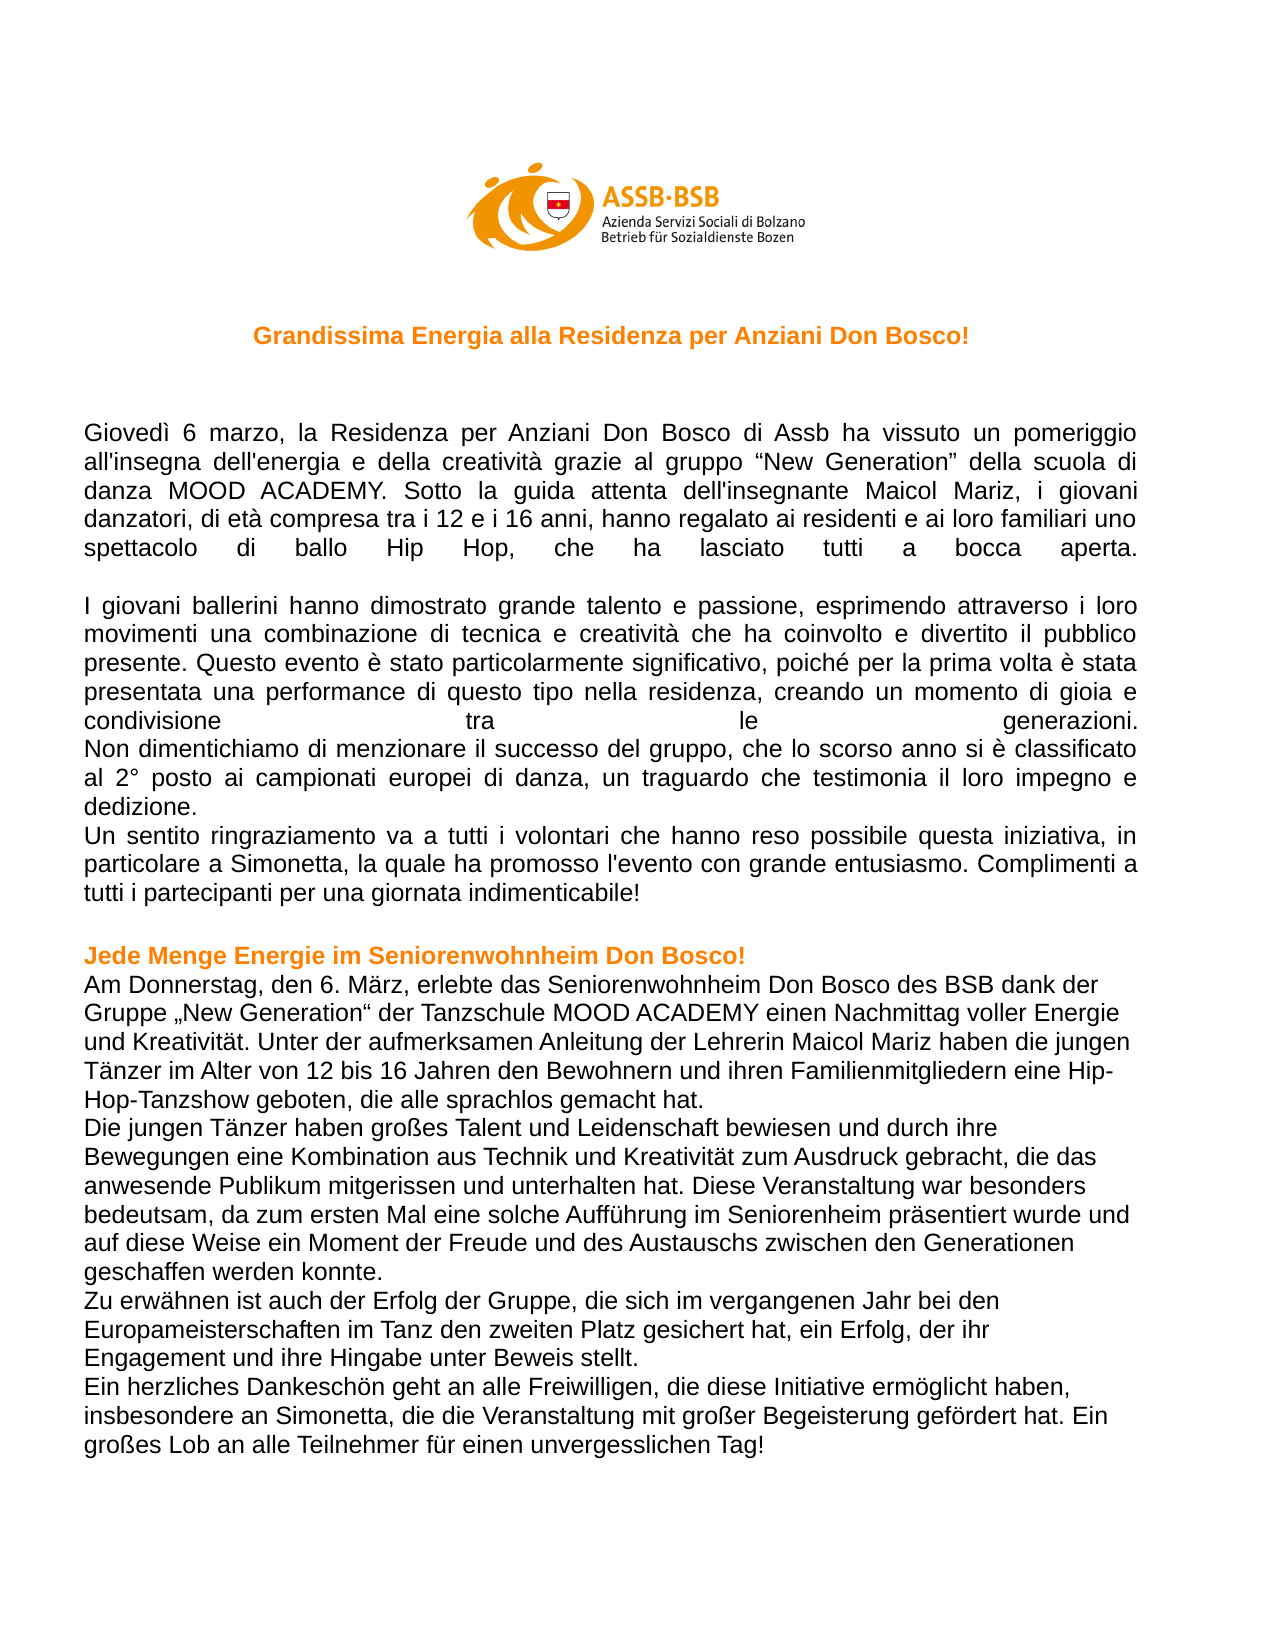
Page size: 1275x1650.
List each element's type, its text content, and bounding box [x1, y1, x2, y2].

table_header [71, 292, 1150, 1458]
table_header Grandissima Energia alla Residenza per Anziani Don Bosco! [73, 321, 1150, 384]
table_cell Giovedì 6 marzo, la Residenza per Anziani Don Bosco di Assb ha vissuto un pomeriggio all'insegna dell'energia e della creatività grazie al gruppo “New Generation” della scuola di danza MOOD ACADEMY. Sotto la guida attenta dell'insegnante Maicol Mariz, i giovani danzatori, di età compresa tra i 12 e i 16 anni, hanno regalato ai residenti e ai loro familiari uno spettacolo di ballo Hip Hop, che ha lasciato tutti a bocca aperta. I giovani ballerini hanno dimostrato grande talento e passione, esprimendo attraverso i loro movimenti una combinazione di tecnica e creatività che ha coinvolto e divertito il pubblico presente. Questo evento è stato particolarmente significativo, poiché per la prima volta è stata presentata una performance di questo tipo nella residenza, creando un momento di gioia e condivisione tra le generazioni. Non dimentichiamo di menzionare il successo del gruppo, che lo scorso anno si è classificato al 2° posto ai campionati europei di danza, un traguardo che testimonia il loro impegno e dedizione. Un sentito ringraziamento va a tutti i volontari che hanno reso possibile questa iniziativa, in particolare a Simonetta, la quale ha promosso l'evento con grande entusiasmo. Complimenti a tutti i partecipanti per una giornata indimenticabile! Jede Menge Energie im Seniorenwohnheim Don Bosco! Am Donnerstag, den 6. März, erlebte das Seniorenwohnheim Don Bosco des BSB dank der Gruppe „New Generation“ der Tanzschule MOOD ACADEMY einen Nachmittag voller Energie und Kreativität. Unter der aufmerksamen Anleitung der Lehrerin Maicol Mariz haben die jungen Tänzer im Alter von 12 bis 16 Jahren den Bewohnern und ihren Familienmitgliedern eine Hip-Hop-Tanzshow geboten, die alle sprachlos gemacht hat. Die jungen Tänzer haben großes Talent und Leidenschaft bewiesen und durch ihre Bewegungen eine Kombination aus Technik und Kreativität zum Ausdruck gebracht, die das anwesende Publikum mitgerissen und unterhalten hat. Diese Veranstaltung war besonders bedeutsam, da zum ersten Mal eine solche Aufführung im Seniorenheim präsentiert wurde und auf diese Weise ein Moment der Freude und des Austauschs zwischen den Generationen geschaffen werden konnte. Zu erwähnen ist auch der Erfolg der Gruppe, die sich im vergangenen Jahr bei den Europameisterschaften im Tanz den zweiten Platz gesichert hat, ein Erfolg, der ihr Engagement und ihre Hingabe unter Beweis stellt. Ein herzliches Dankeschön geht an alle Freiwilligen, die diese Initiative ermöglicht haben, insbesondere an Simonetta, die die Veranstaltung mit großer Begeisterung gefördert hat. Ein großes Lob an alle Teilnehmer für einen unvergesslichen Tag! [73, 384, 1150, 1458]
picture [458, 150, 817, 264]
